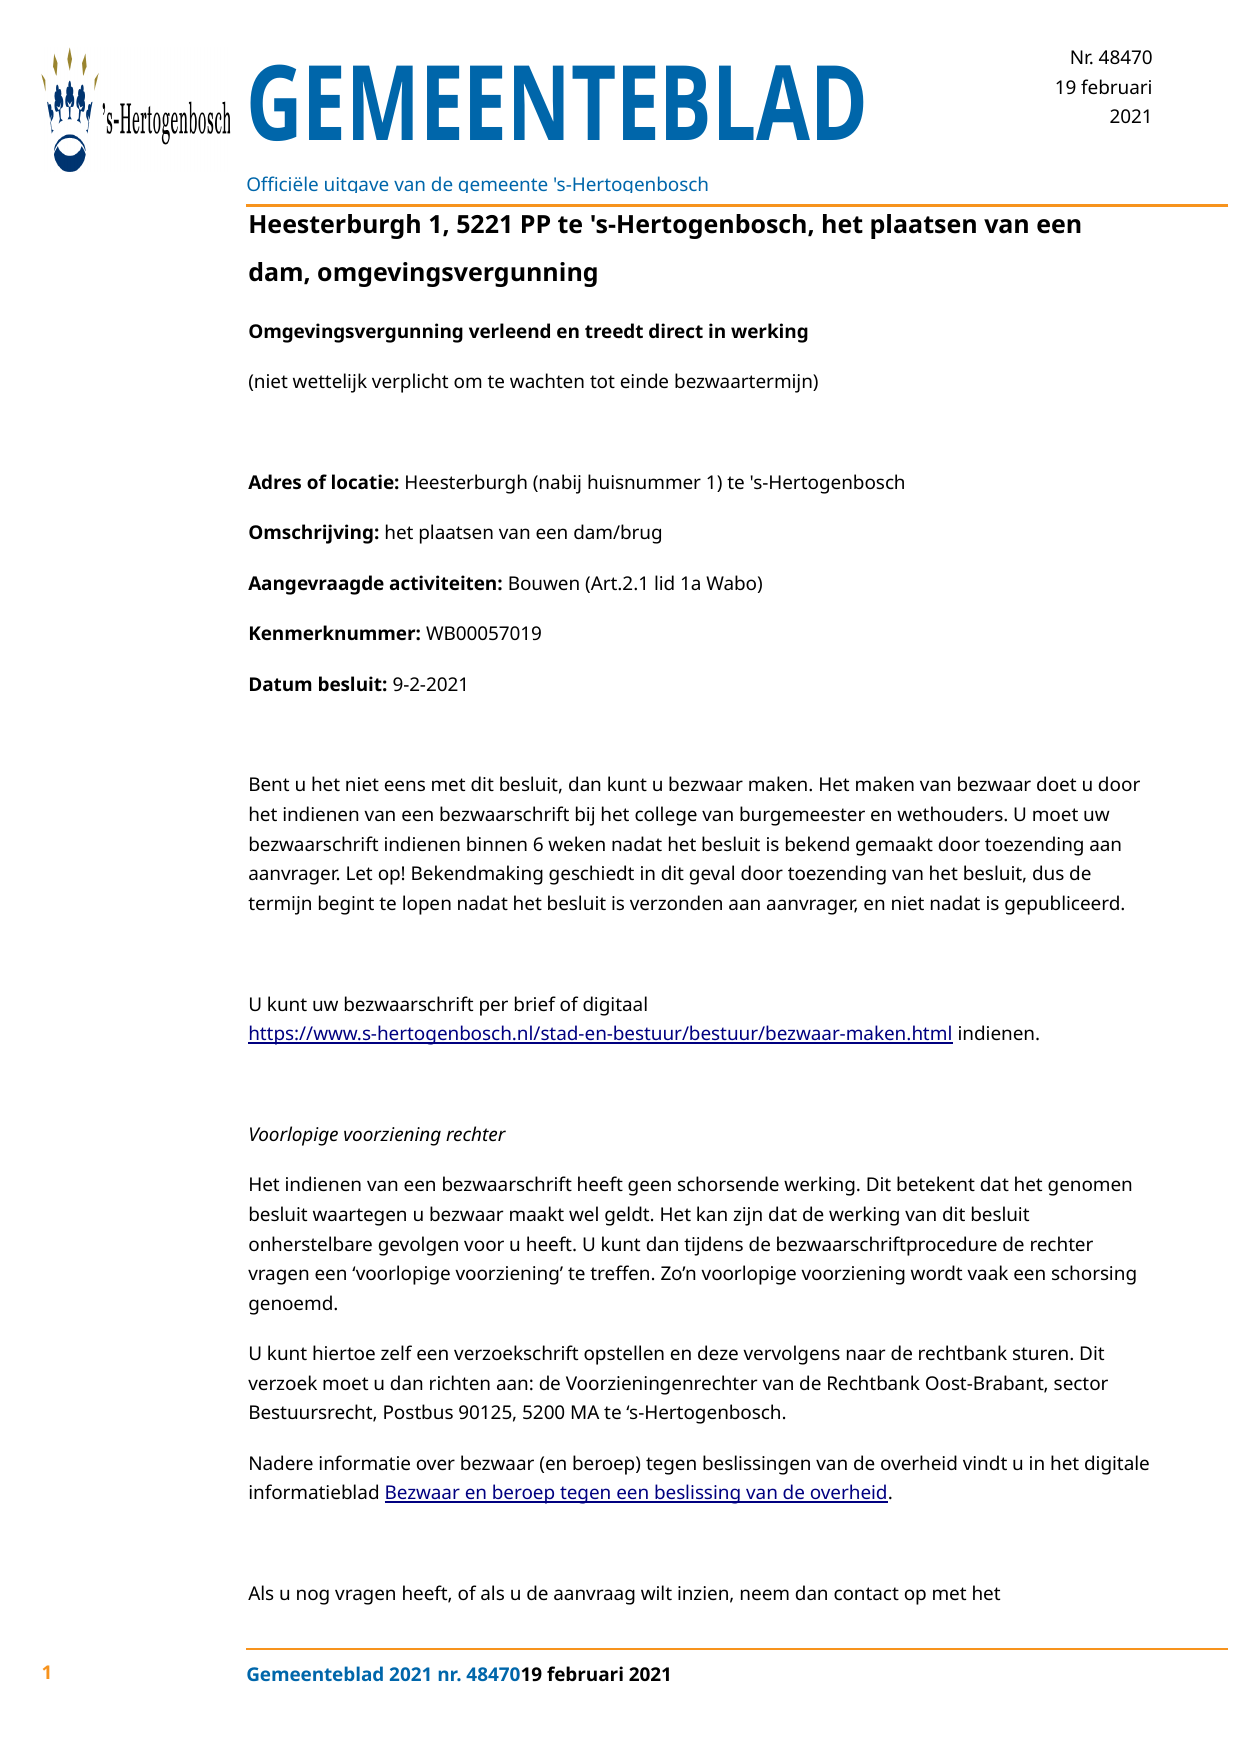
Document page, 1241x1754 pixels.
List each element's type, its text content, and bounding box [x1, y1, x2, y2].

text Omschrijving: het plaatsen van een dam/brug [248, 519, 1152, 545]
text (niet wettelijk verplicht om te wachten tot einde bezwaartermijn) [248, 368, 1152, 394]
text Het indienen van een bezwaarschrift heeft geen schorsende werking. Dit betekent dat het genomen besluit waartegen u bezwaar maakt wel geldt. Het kan zijn dat de werking van dit besluit onherstelbare gevolgen voor u heeft. U kunt dan tijdens de bezwaarschriftprocedure de rechter vragen een ‘voorlopige voorziening’ te treffen. Zo’n voorlopige voorziening wordt vaak een schorsing genoemd. [248, 1172, 1152, 1316]
text Bent u het niet eens met dit besluit, dan kunt u bezwaar maken. Het maken van bezwaar doet u door het indienen van een bezwaarschrift bij het college van burgemeester en wethouders. U moet uw bezwaarschrift indienen binnen 6 weken nadat het besluit is bekend gemaakt door toezending aan aanvrager. Let op! Bekendmaking geschiedt in dit geval door toezending van het besluit, dus de termijn begint te lopen nadat het besluit is verzonden aan aanvrager, en niet nadat is gepubliceerd. [248, 772, 1152, 916]
text Voorlopige voorziening rechter [248, 1121, 1152, 1147]
picture [41, 47, 231, 172]
text Als u nog vragen heeft, of als u de aanvraag wilt inzien, neem dan contact op met het [248, 1580, 1152, 1606]
text Adres of locatie: Heesterburgh (nabij huisnummer 1) te 's-Hertogenbosch [248, 469, 1152, 495]
text Omgevingsvergunning verleend en treedt direct in werking [248, 318, 1152, 344]
text Nadere informatie over bezwaar (en beroep) tegen beslissingen van de overheid vindt u in het digitale informatieblad Bezwaar en beroep tegen een beslissing van de overheid. [248, 1450, 1152, 1505]
text Datum besluit: 9-2-2021 [248, 671, 1152, 697]
text U kunt uw bezwaarschrift per brief of digitaal https://www.s-hertogenbosch.nl/stad-en-bestuur/bestuur/bezwaar-maken.html indienen. [248, 991, 1152, 1046]
text Kenmerknummer: WB00057019 [248, 620, 1152, 646]
text Aangevraagde activiteiten: Bouwen (Art.2.1 lid 1a Wabo) [248, 570, 1152, 596]
text U kunt hiertoe zelf een verzoekschrift opstellen en deze vervolgens naar de rechtbank sturen. Dit verzoek moet u dan richten aan: de Voorzieningenrechter van de Rechtbank Oost-Brabant, sector Bestuursrecht, Postbus 90125, 5200 MA te ‘s-Hertogenbosch. [248, 1340, 1152, 1425]
text Heesterburgh 1, 5221 PP te 's-Hertogenbosch, het plaatsen van een dam, omgevingsvergunning [248, 207, 1152, 288]
